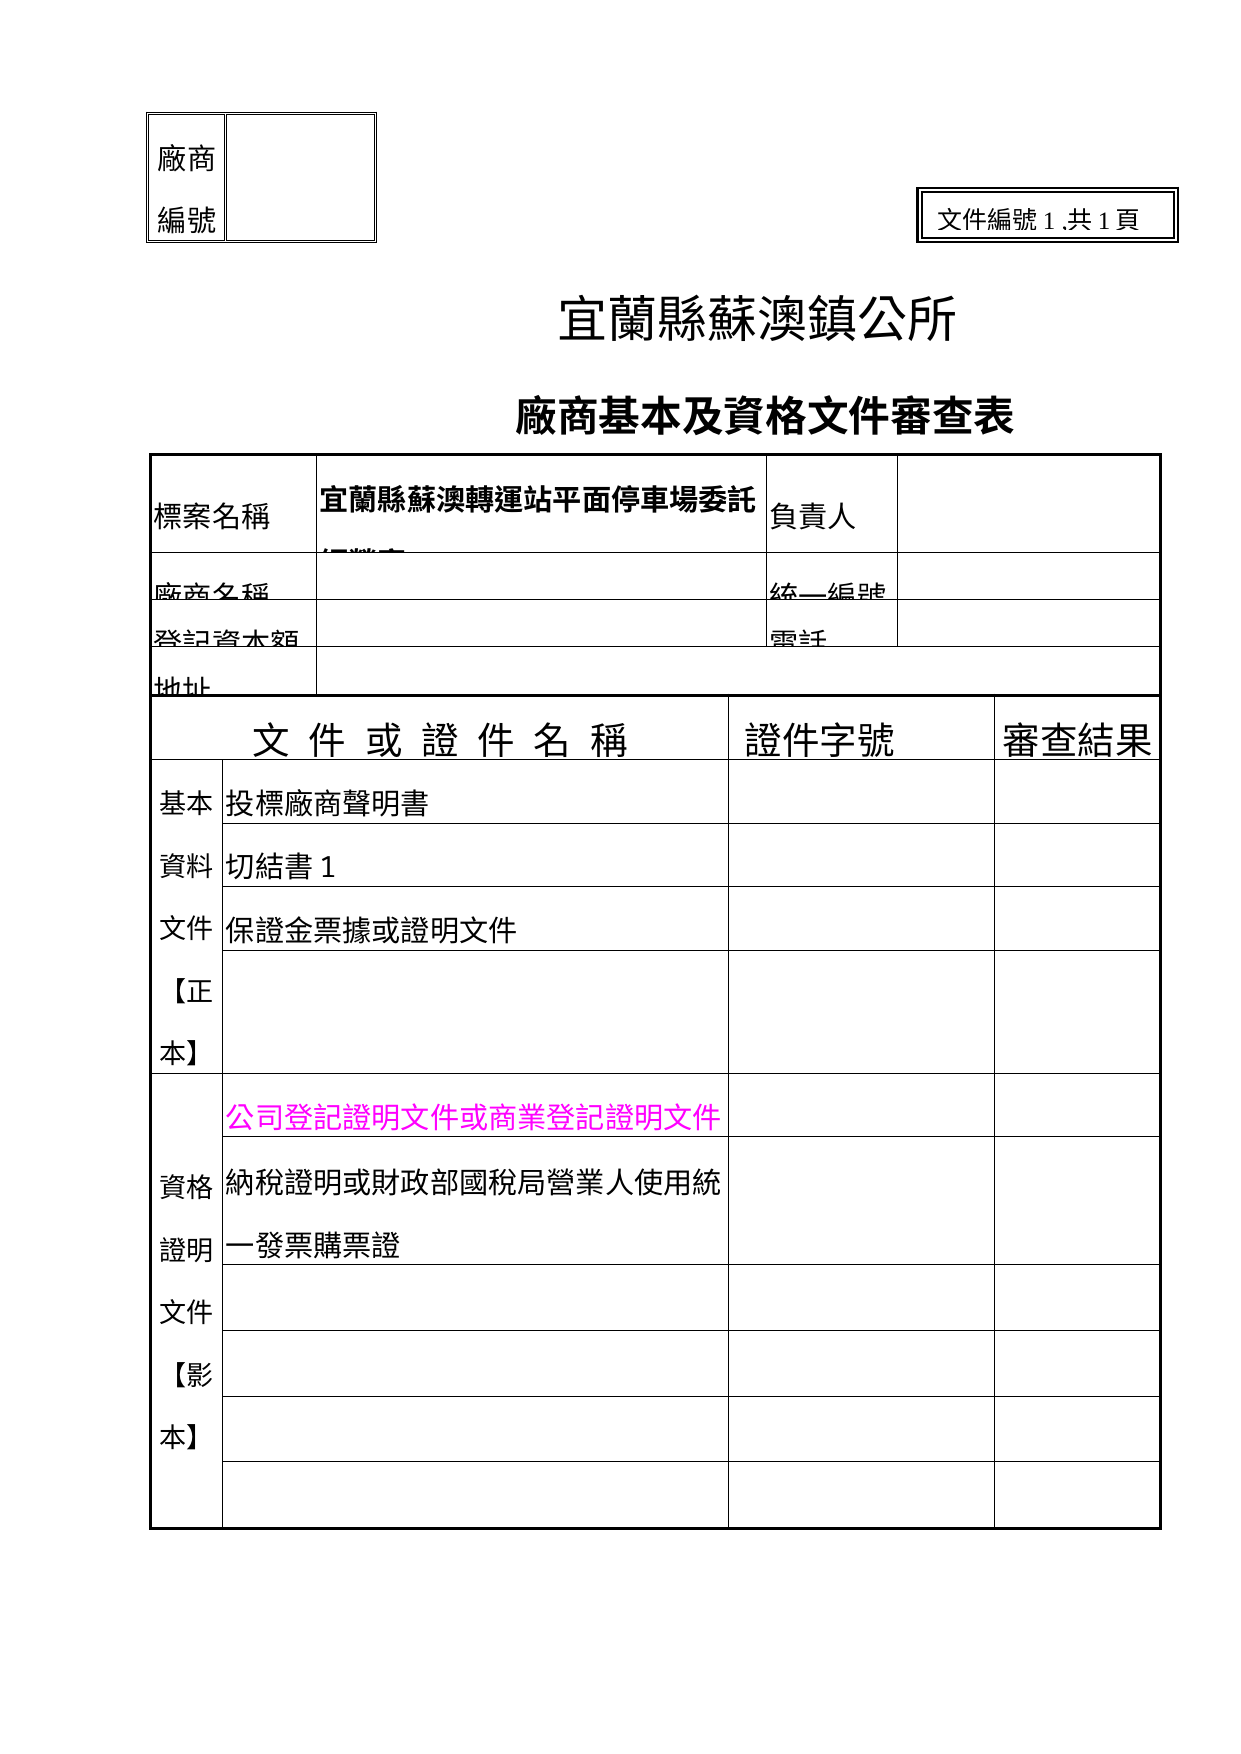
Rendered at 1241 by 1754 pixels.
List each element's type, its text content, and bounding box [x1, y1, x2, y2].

table_cell [995, 887, 1159, 950]
table_cell 登記資本額 [152, 600, 316, 646]
table_header 負責人 [767, 456, 897, 552]
table_cell [995, 760, 1159, 823]
table_cell [995, 951, 1159, 1073]
table_cell [995, 1137, 1159, 1264]
table_cell [223, 1462, 728, 1527]
table_cell [898, 553, 1159, 599]
table_header 廠商編號 [149, 115, 224, 240]
table_header [898, 456, 1159, 552]
table_cell [995, 1462, 1159, 1527]
table_cell 統一編號 [767, 553, 897, 599]
table_cell 證件字號 [729, 697, 994, 759]
table_cell [729, 887, 994, 950]
table_cell [317, 647, 1159, 693]
table_cell [317, 600, 766, 646]
table_cell 投標廠商聲明書 [223, 760, 728, 823]
table_header [227, 115, 374, 240]
table_cell 審查結果 [995, 697, 1159, 759]
table_cell [729, 1074, 994, 1136]
table_cell [995, 1397, 1159, 1461]
table_cell [223, 1331, 728, 1396]
table_cell 基本資料文件【正本】 [152, 760, 222, 1073]
table_cell [995, 1265, 1159, 1330]
table_cell [995, 824, 1159, 886]
table_cell [729, 1397, 994, 1461]
table_header 宜蘭縣蘇澳轉運站平面停車場委託經營案 [317, 456, 766, 552]
table_cell [729, 824, 994, 886]
table_cell [995, 1331, 1159, 1396]
table_cell 保證金票據或證明文件 [223, 887, 728, 950]
table_cell [995, 1074, 1159, 1136]
table_cell 納稅證明或財政部國稅局營業人使用統一發票購票證 [223, 1137, 728, 1264]
table_cell [729, 1462, 994, 1527]
table_cell 切結書1 [223, 824, 728, 886]
table_header 標案名稱 [152, 456, 316, 552]
table_cell 地址 [152, 647, 316, 693]
table_cell [223, 1397, 728, 1461]
table_cell 電話 [767, 600, 897, 646]
table_cell [729, 1137, 994, 1264]
table_cell [223, 1265, 728, 1330]
text 宜蘭縣蘇澳鎮公所 [148, 243, 1157, 368]
table_cell [223, 951, 728, 1073]
table_cell [729, 1331, 994, 1396]
table_cell [729, 951, 994, 1073]
table_cell [898, 600, 1159, 646]
text 文件編號1 ,共1頁 [938, 200, 1158, 229]
table_cell 資格證明文件【影本】 [152, 1074, 222, 1527]
table_cell 廠商名稱 [152, 553, 316, 599]
text 廠商基本及資格文件審查表 [148, 372, 1157, 434]
table_cell 公司登記證明文件或商業登記證明文件 [223, 1074, 728, 1136]
table_cell [317, 553, 766, 599]
table_cell 文 件 或 證 件 名 稱 [152, 697, 728, 759]
table_cell [729, 1265, 994, 1330]
table_cell [729, 760, 994, 823]
